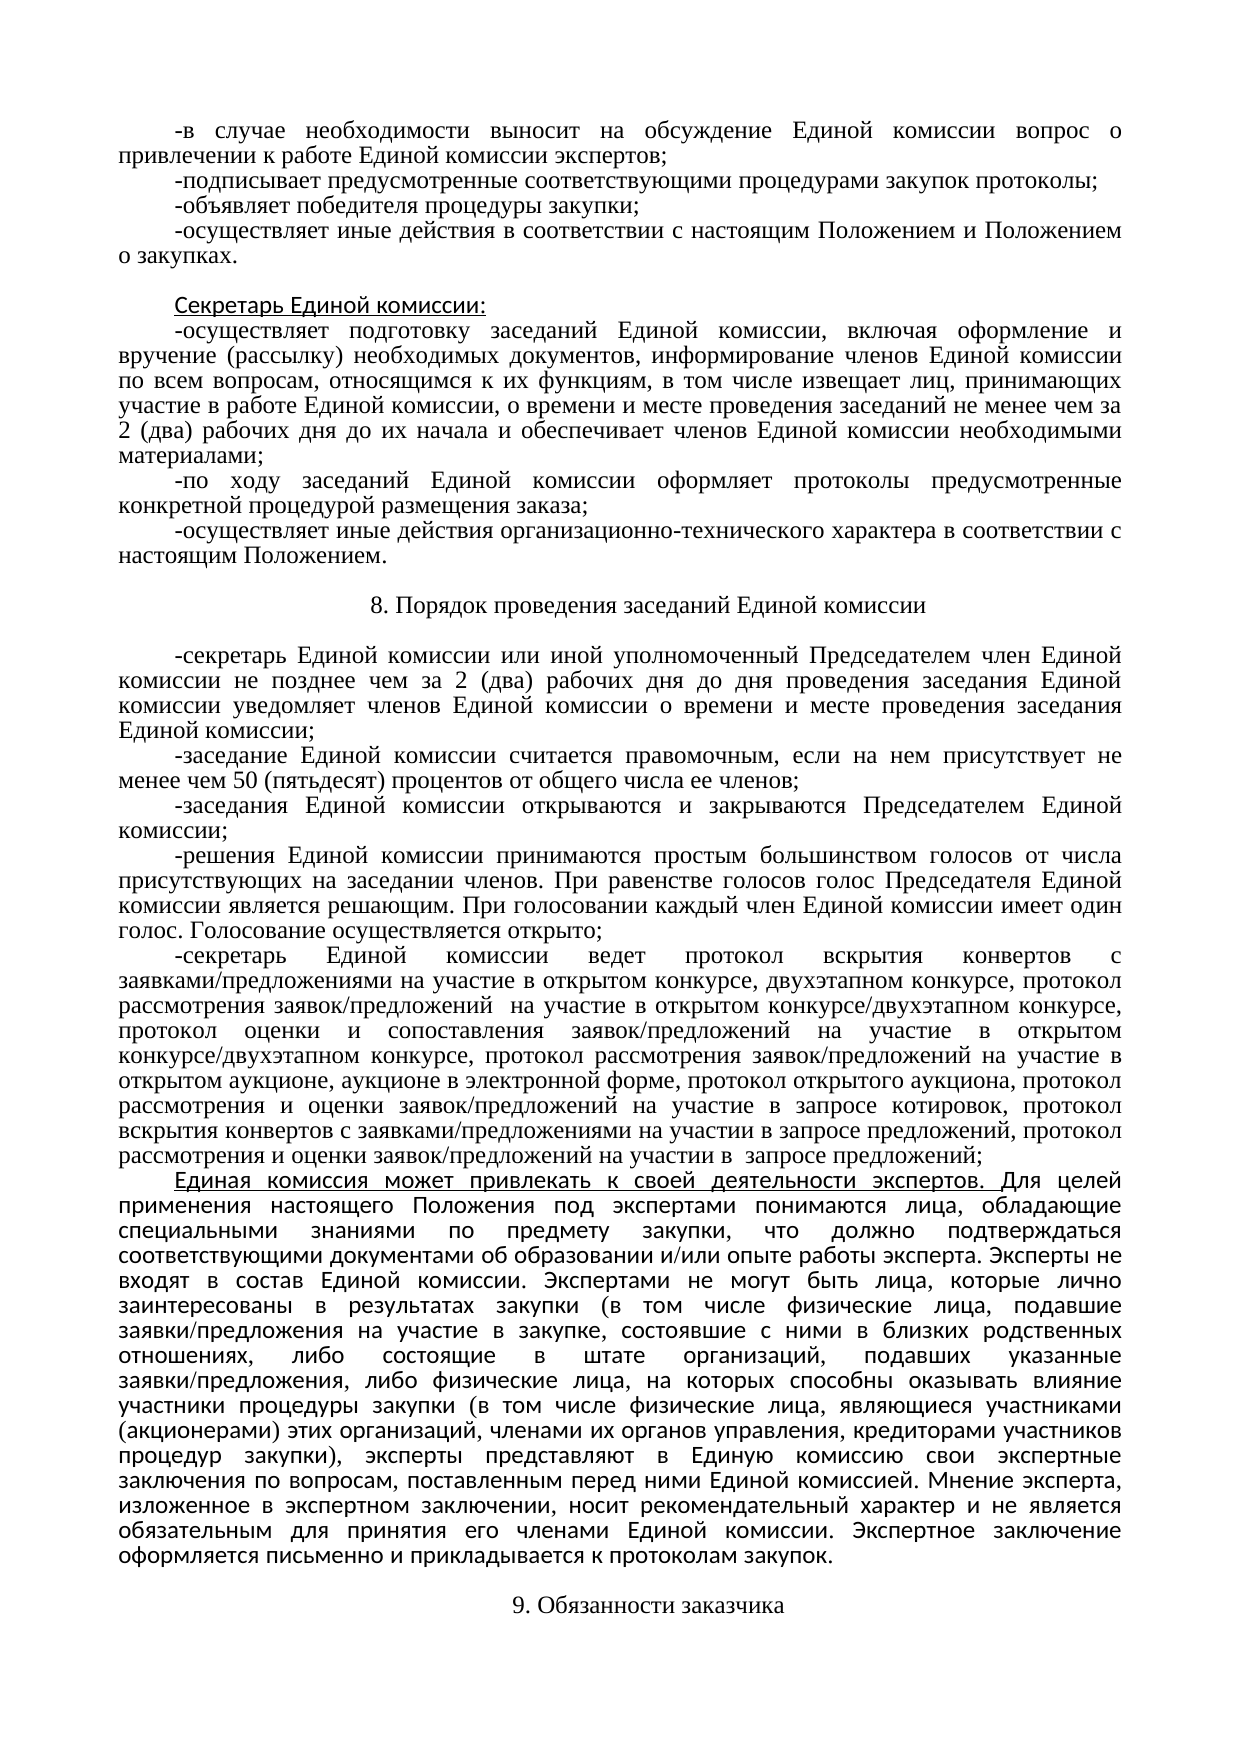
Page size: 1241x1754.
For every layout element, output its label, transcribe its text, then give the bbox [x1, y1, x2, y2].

text -в случае необходимости выносит на обсуждение Единой комиссии вопрос о привлечении к работе Единой комиссии экспертов; [118, 118, 1122, 168]
text -осуществляет иные действия организационно-технического характера в соответствии с настоящим Положением. [118, 518, 1122, 568]
text -заседание Единой комиссии считается правомочным, если на нем присутствует не менее чем 50 (пятьдесят) процентов от общего числа ее членов; [118, 743, 1122, 793]
text 9. Обязанности заказчика [118, 1593, 1122, 1618]
text -осуществляет подготовку заседаний Единой комиссии, включая оформление и вручение (рассылку) необходимых документов, информирование членов Единой комиссии по всем вопросам, относящимся к их функциям, в том числе извещает лиц, принимающих участие в работе Единой комиссии, о времени и месте проведения заседаний не менее чем за 2 (два) рабочих дня до их начала и обеспечивает членов Единой комиссии необходимыми материалами; [118, 318, 1122, 468]
text -по ходу заседаний Единой комиссии оформляет протоколы предусмотренные конкретной процедурой размещения заказа; [118, 468, 1122, 518]
text -секретарь Единой комиссии или иной уполномоченный Председателем член Единой комиссии не позднее чем за 2 (два) рабочих дня до дня проведения заседания Единой комиссии уведомляет членов Единой комиссии о времени и месте проведения заседания Единой комиссии; [118, 643, 1122, 743]
text -заседания Единой комиссии открываются и закрываются Председателем Единой комиссии; [118, 793, 1122, 843]
text -решения Единой комиссии принимаются простым большинством голосов от числа присутствующих на заседании членов. При равенстве голосов голос Председателя Единой комиссии является решающим. При голосовании каждый член Единой комиссии имеет один голос. Голосование осуществляется открыто; [118, 843, 1122, 943]
text -секретарь Единой комиссии ведет протокол вскрытия конвертов с заявками/предложениями на участие в открытом конкурсе, двухэтапном конкурсе, протокол рассмотрения заявок/предложений на участие в открытом конкурсе/двухэтапном конкурсе, протокол оценки и сопоставления заявок/предложений на участие в открытом конкурсе/двухэтапном конкурсе, протокол рассмотрения заявок/предложений на участие в открытом аукционе, аукционе в электронной форме, протокол открытого аукциона, протокол рассмотрения и оценки заявок/предложений на участие в запросе котировок, протокол вскрытия конвертов с заявками/предложениями на участии в запросе предложений, протокол рассмотрения и оценки заявок/предложений на участии в запросе предложений; [118, 943, 1122, 1168]
text -осуществляет иные действия в соответствии с настоящим Положением и Положением о закупках. [118, 218, 1122, 268]
text Единая комиссия может привлекать к своей деятельности экспертов. Для целей применения настоящего Положения под экспертами понимаются лица, обладающие специальными знаниями по предмету закупки, что должно подтверждаться соответствующими документами об образовании и/или опыте работы эксперта. Эксперты не входят в состав Единой комиссии. Экспертами не могут быть лица, которые лично заинтересованы в результатах закупки (в том числе физические лица, подавшие заявки/предложения на участие в закупке, состоявшие с ними в близких родственных отношениях, либо состоящие в штате организаций, подавших указанные заявки/предложения, либо физические лица, на которых способны оказывать влияние участники процедуры закупки (в том числе физические лица, являющиеся участниками (акционерами) этих организаций, членами их органов управления, кредиторами участников процедур закупки), эксперты представляют в Единую комиссию свои экспертные заключения по вопросам, поставленным перед ними Единой комиссией. Мнение эксперта, изложенное в экспертном заключении, носит рекомендательный характер и не является обязательным для принятия его членами Единой комиссии. Экспертное заключение оформляется письменно и прикладывается к протоколам закупок. [118, 1168, 1122, 1568]
text 8. Порядок проведения заседаний Единой комиссии [118, 593, 1122, 618]
text Секретарь Единой комиссии: [118, 293, 1122, 318]
text -подписывает предусмотренные соответствующими процедурами закупок протоколы; [118, 168, 1122, 193]
text -объявляет победителя процедуры закупки; [118, 193, 1122, 218]
